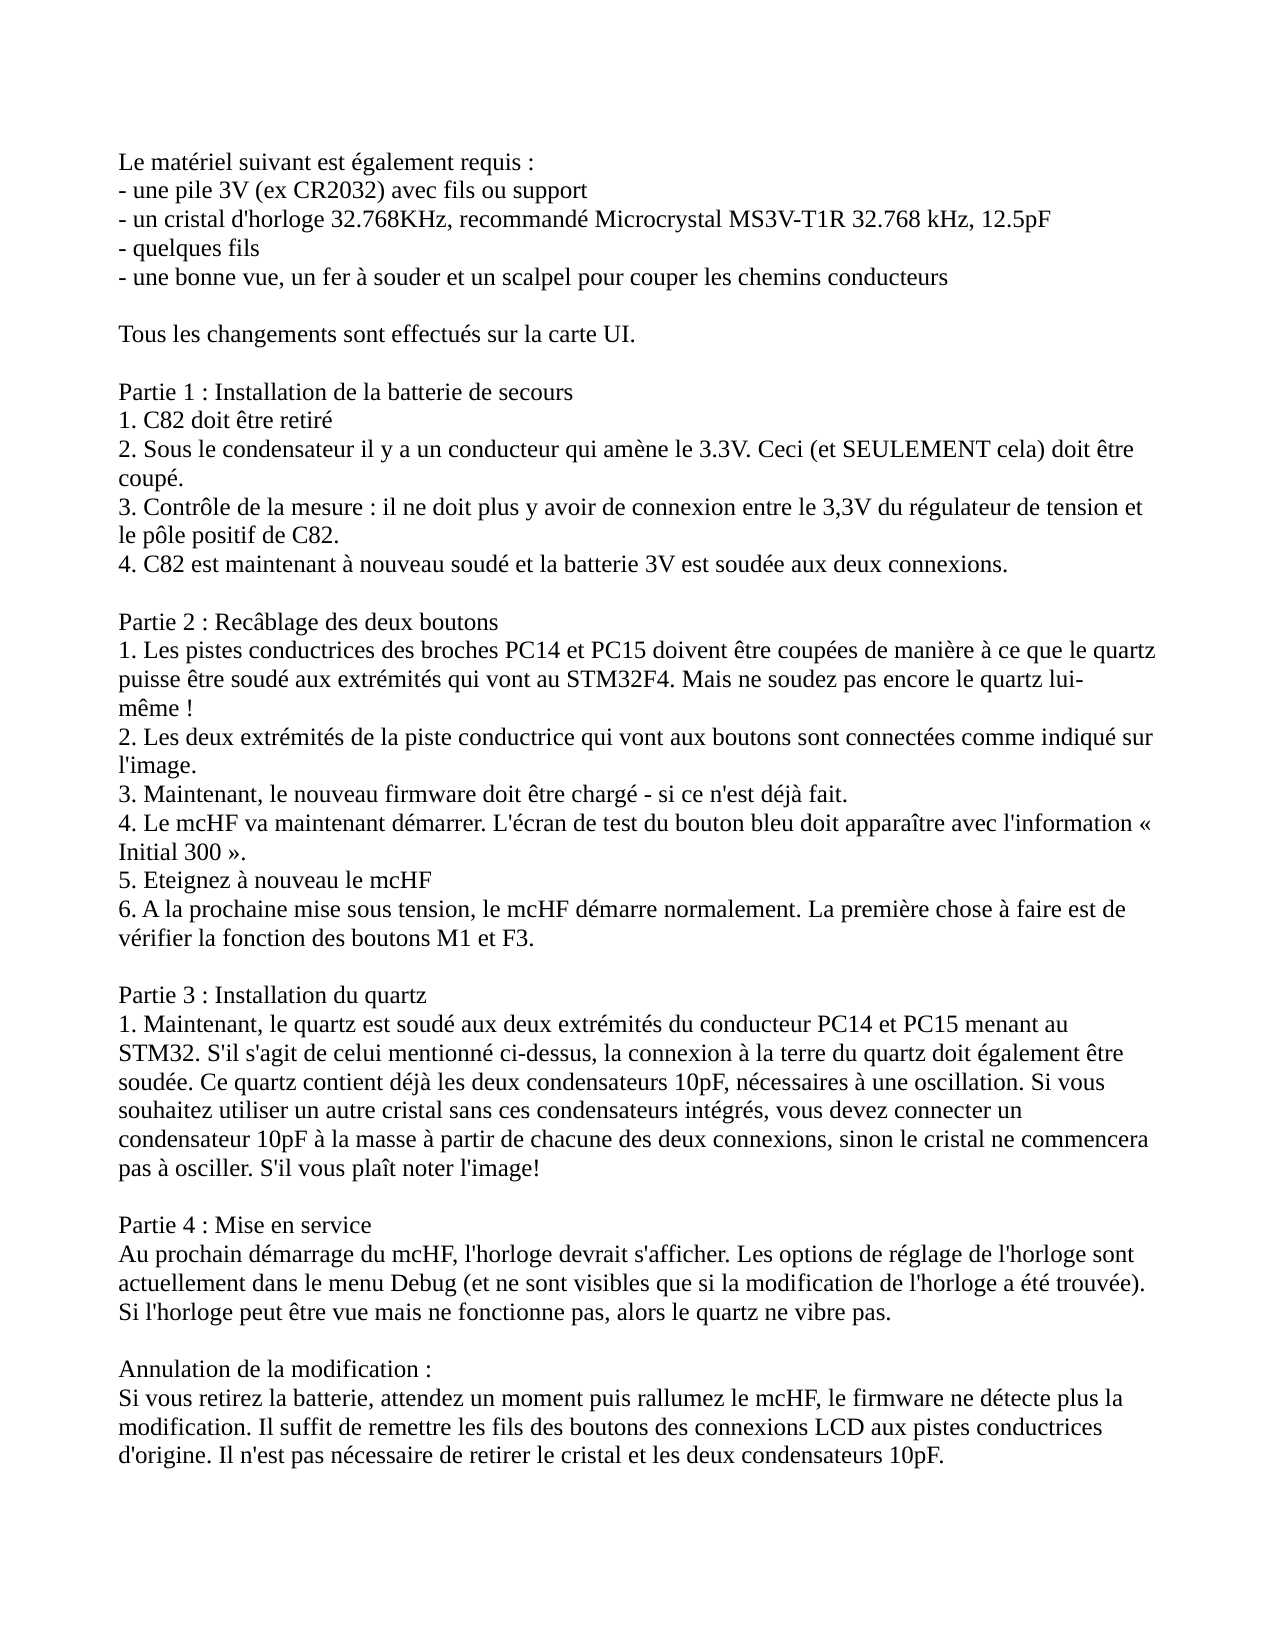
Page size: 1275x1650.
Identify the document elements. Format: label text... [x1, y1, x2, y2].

text Le matériel suivant est également requis : - une pile 3V (ex CR2032) avec fils ou support - un cristal d'horloge 32.768KHz, recommandé Microcrystal MS3V-T1R 32.768 kHz, 12.5pF - quelques fils - une bonne vue, un fer à souder et un scalpel pour couper les chemins conducteurs Tous les changements sont effectués sur la carte UI. Partie 1 : Installation de la batterie de secours 1. C82 doit être retiré 2. Sous le condensateur il y a un conducteur qui amène le 3.3V. Ceci (et SEULEMENT cela) doit être coupé. 3. Contrôle de la mesure : il ne doit plus y avoir de connexion entre le 3,3V du régulateur de tension et le pôle positif de C82. 4. C82 est maintenant à nouveau soudé et la batterie 3V est soudée aux deux connexions. Partie 2 : Recâblage des deux boutons 1. Les pistes conductrices des broches PC14 et PC15 doivent être coupées de manière à ce que le quartz puisse être soudé aux extrémités qui vont au STM32F4. Mais ne soudez pas encore le quartz lui-même ! 2. Les deux extrémités de la piste conductrice qui vont aux boutons sont connectées comme indiqué sur l'image. 3. Maintenant, le nouveau firmware doit être chargé - si ce n'est déjà fait. 4. Le mcHF va maintenant démarrer. L'écran de test du bouton bleu doit apparaître avec l'information « Initial 300 ». 5. Eteignez à nouveau le mcHF 6. A la prochaine mise sous tension, le mcHF démarre normalement. La première chose à faire est de vérifier la fonction des boutons M1 et F3. Partie 3 : Installation du quartz 1. Maintenant, le quartz est soudé aux deux extrémités du conducteur PC14 et PC15 menant au STM32. S'il s'agit de celui mentionné ci-dessus, la connexion à la terre du quartz doit également être soudée. Ce quartz contient déjà les deux condensateurs 10pF, nécessaires à une oscillation. Si vous souhaitez utiliser un autre cristal sans ces condensateurs intégrés, vous devez connecter un condensateur 10pF à la masse à partir de chacune des deux connexions, sinon le cristal ne commencera pas à osciller. S'il vous plaît noter l'image! Partie 4 : Mise en service Au prochain démarrage du mcHF, l'horloge devrait s'afficher. Les options de réglage de l'horloge sont actuellement dans le menu Debug (et ne sont visibles que si la modification de l'horloge a été trouvée). Si l'horloge peut être vue mais ne fonctionne pas, alors le quartz ne vibre pas. Annulation de la modification : Si vous retirez la batterie, attendez un moment puis rallumez le mcHF, le firmware ne détecte plus la modification. Il suffit de remettre les fils des boutons des connexions LCD aux pistes conductrices d'origine. Il n'est pas nécessaire de retirer le cristal et les deux condensateurs 10pF. [118, 118, 1157, 1498]
